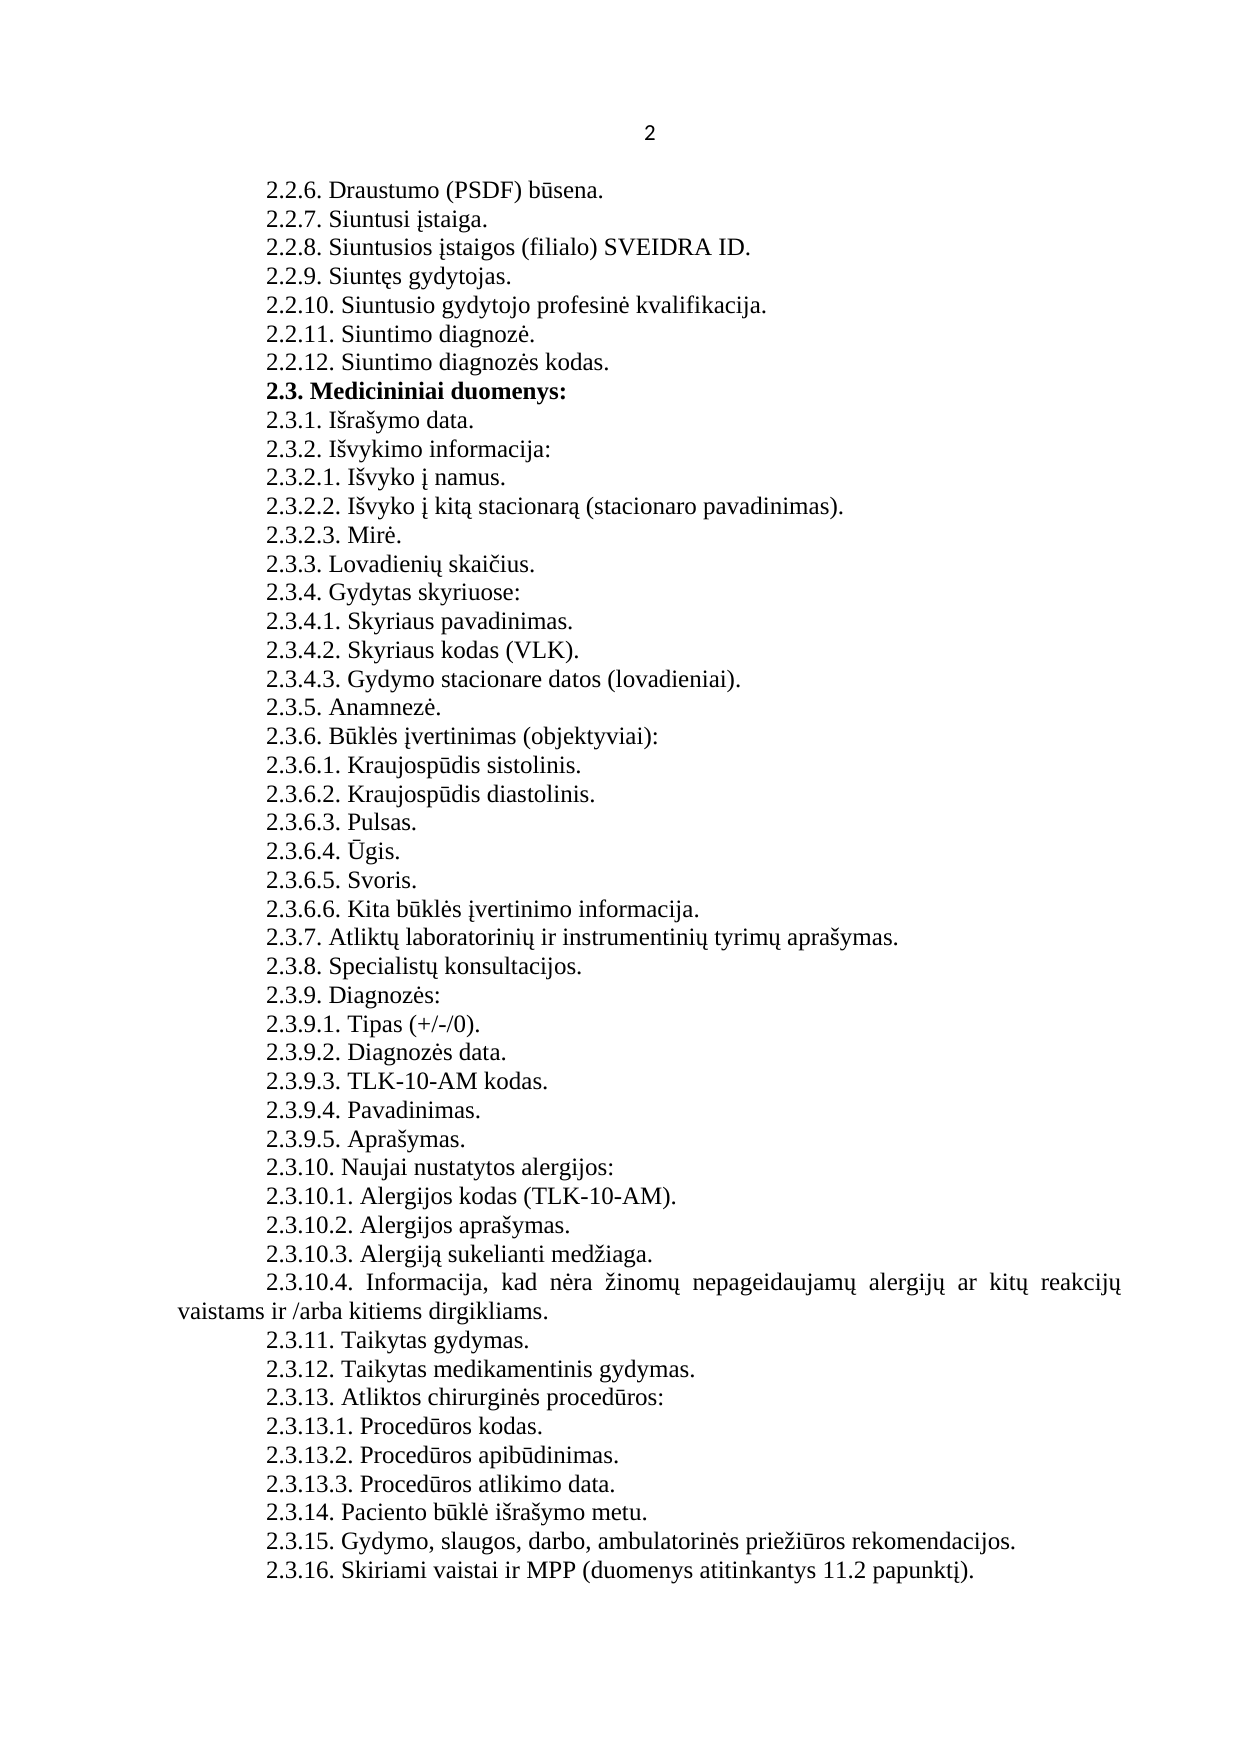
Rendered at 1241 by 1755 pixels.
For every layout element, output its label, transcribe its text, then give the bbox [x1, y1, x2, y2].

text 2.3.9.5. Aprašymas. [177, 1124, 1122, 1152]
text 2.3.4.3. Gydymo stacionare datos (lovadieniai). [177, 664, 1122, 692]
text 2.3.4. Gydytas skyriuose: [177, 577, 1122, 606]
text 2.2.6. Draustumo (PSDF) būsena. [177, 175, 1122, 204]
text 2.3.2.3. Mirė. [177, 520, 1122, 549]
text 2.3.6.6. Kita būklės įvertinimo informacija. [177, 894, 1122, 922]
text 2.3.6.1. Kraujospūdis sistolinis. [177, 750, 1122, 779]
text 2.3.10.2. Alergijos aprašymas. [177, 1210, 1122, 1239]
text 2.3.2.1. Išvyko į namus. [177, 462, 1122, 491]
text 2.3.9.4. Pavadinimas. [177, 1095, 1122, 1124]
text 2.3.9.2. Diagnozės data. [177, 1037, 1122, 1066]
text 2.3.6. Būklės įvertinimas (objektyviai): [177, 721, 1122, 750]
text 2.3.6.3. Pulsas. [177, 807, 1122, 836]
text 2.3.6.4. Ūgis. [177, 836, 1122, 865]
text 2.3.11. Taikytas gydymas. [177, 1325, 1122, 1354]
text 2.3.13.3. Procedūros atlikimo data. [177, 1469, 1122, 1497]
text 2.3.8. Specialistų konsultacijos. [177, 951, 1122, 980]
text 2.2.8. Siuntusios įstaigos (filialo) SVEIDRA ID. [177, 232, 1122, 261]
text 2.2.12. Siuntimo diagnozės kodas. [177, 347, 1122, 376]
text 2.2.7. Siuntusi įstaiga. [177, 204, 1122, 232]
text 2.3.13.1. Procedūros kodas. [177, 1411, 1122, 1440]
text 2.3.3. Lovadienių skaičius. [177, 549, 1122, 577]
text 2.3.5. Anamnezė. [177, 692, 1122, 721]
text 2.3.2.2. Išvyko į kitą stacionarą (stacionaro pavadinimas). [177, 491, 1122, 520]
text 2.3.2. Išvykimo informacija: [177, 434, 1122, 462]
text 2.2.10. Siuntusio gydytojo profesinė kvalifikacija. [177, 290, 1122, 319]
text 2.3.14. Paciento būklė išrašymo metu. [177, 1497, 1122, 1526]
text 2.3.9. Diagnozės: [177, 980, 1122, 1009]
text 2.3.15. Gydymo, slaugos, darbo, ambulatorinės priežiūros rekomendacijos. [177, 1526, 1122, 1555]
text 2.3.9.1. Tipas (+/-/0). [177, 1009, 1122, 1037]
text 2.3.6.2. Kraujospūdis diastolinis. [177, 779, 1122, 807]
text 2.3.1. Išrašymo data. [177, 405, 1122, 434]
text 2.3.13.2. Procedūros apibūdinimas. [177, 1440, 1122, 1469]
text 2.3.10.4. Informacija, kad nėra žinomų nepageidaujamų alergijų ar kitų reakcijų vaistams ir /arba kitiems dirgikliams. [177, 1267, 1122, 1325]
text 2.3.12. Taikytas medikamentinis gydymas. [177, 1354, 1122, 1382]
text 2.3.10. Naujai nustatytos alergijos: [177, 1152, 1122, 1181]
text 2.3.4.1. Skyriaus pavadinimas. [177, 606, 1122, 635]
text 2.3. Medicininiai duomenys: [177, 376, 1122, 405]
text 2.2.11. Siuntimo diagnozė. [177, 319, 1122, 347]
text 2.3.9.3. TLK-10-AM kodas. [177, 1066, 1122, 1095]
text 2.3.10.1. Alergijos kodas (TLK-10-AM). [177, 1181, 1122, 1210]
text 2.3.13. Atliktos chirurginės procedūros: [177, 1382, 1122, 1411]
text 2.2.9. Siuntęs gydytojas. [177, 261, 1122, 290]
text 2.3.6.5. Svoris. [177, 865, 1122, 894]
text 2.3.4.2. Skyriaus kodas (VLK). [177, 635, 1122, 664]
text 2.3.7. Atliktų laboratorinių ir instrumentinių tyrimų aprašymas. [177, 922, 1122, 951]
text 2.3.16. Skiriami vaistai ir MPP (duomenys atitinkantys 11.2 papunktį). [177, 1555, 1122, 1584]
text 2.3.10.3. Alergiją sukelianti medžiaga. [177, 1239, 1122, 1267]
